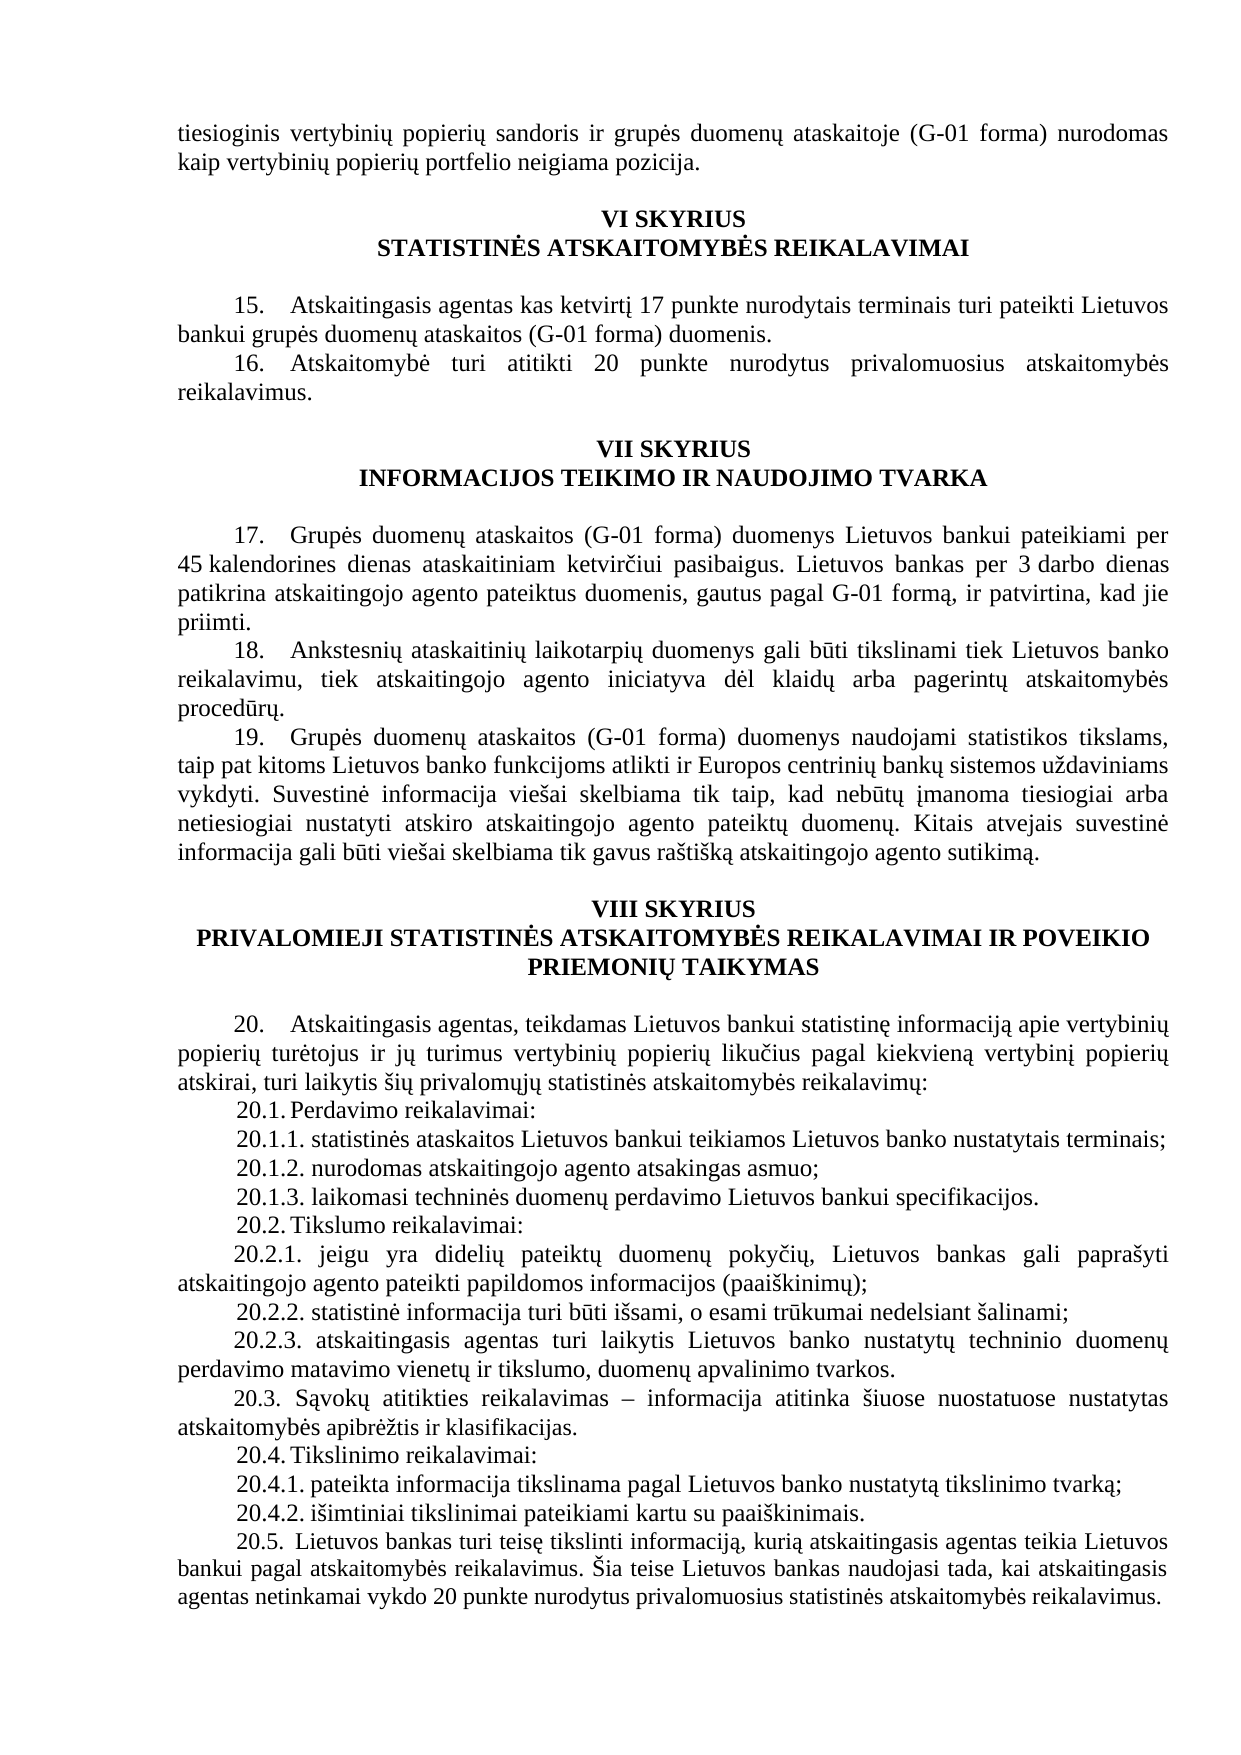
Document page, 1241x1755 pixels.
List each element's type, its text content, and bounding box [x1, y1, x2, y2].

text 20.1. Perdavimo reikalavimai: [236, 1096, 1169, 1124]
text tiesioginis vertybinių popierių sandoris ir grupės duomenų ataskaitoje (G-01 forma) nurodomas kaip vertybinių popierių portfelio neigiama pozicija. [177, 118, 1169, 176]
text 20.2.2. statistinė informacija turi būti išsami, o esami trūkumai nedelsiant šalinami; [236, 1297, 1169, 1326]
text 16. Atskaitomybė turi atitikti 20 punkte nurodytus privalomuosius atskaitomybės reikalavimus. [177, 348, 1169, 406]
text 20.3. Sąvokų atitikties reikalavimas – informacija atitinka šiuose nuostatuose nustatytas atskaitomybės apibrėžtis ir klasifikacijas. [177, 1383, 1169, 1441]
text 20.2.3. atskaitingasis agentas turi laikytis Lietuvos banko nustatytų techninio duomenų perdavimo matavimo vienetų ir tikslumo, duomenų apvalinimo tvarkos. [177, 1326, 1169, 1383]
text 20.1.3. laikomasi techninės duomenų perdavimo Lietuvos bankui specifikacijos. [236, 1182, 1169, 1211]
text VI SKYRIUS [177, 204, 1169, 233]
text 20.1.2. nurodomas atskaitingojo agento atsakingas asmuo; [236, 1153, 1169, 1182]
text PRIVALOMIEJI STATISTINĖS ATSKAITOMYBĖS REIKALAVIMAI IR POVEIKIO PRIEMONIŲ TAIKYMAS [177, 923, 1169, 981]
text 20.1.1. statistinės ataskaitos Lietuvos bankui teikiamos Lietuvos banko nustatytais terminais; [236, 1124, 1169, 1153]
text 20. Atskaitingasis agentas, teikdamas Lietuvos bankui statistinę informaciją apie vertybinių popierių turėtojus ir jų turimus vertybinių popierių likučius pagal kiekvieną vertybinį popierių atskirai, turi laikytis šių privalomųjų statistinės atskaitomybės reikalavimų: [177, 1009, 1169, 1096]
text 20.4. Tikslinimo reikalavimai: [236, 1441, 1169, 1469]
text 18. Ankstesnių ataskaitinių laikotarpių duomenys gali būti tikslinami tiek Lietuvos banko reikalavimu, tiek atskaitingojo agento iniciatyva dėl klaidų arba pagerintų atskaitomybės procedūrų. [177, 636, 1169, 722]
text VIII SKYRIUS [177, 894, 1169, 923]
text INFORMACIJOS TEIKIMO IR NAUDOJIMO TVARKA [177, 463, 1169, 492]
text 20.2. Tikslumo reikalavimai: [236, 1211, 1169, 1239]
text 20.4.1. pateikta informacija tikslinama pagal Lietuvos banko nustatytą tikslinimo tvarką; [177, 1469, 1169, 1498]
text 20.4.2. išimtiniai tikslinimai pateikiami kartu su paaiškinimais. [177, 1498, 1169, 1527]
text 20.2.1. jeigu yra didelių pateiktų duomenų pokyčių, Lietuvos bankas gali paprašyti atskaitingojo agento pateikti papildomos informacijos (paaiškinimų); [177, 1239, 1169, 1297]
text 19. Grupės duomenų ataskaitos (G-01 forma) duomenys naudojami statistikos tikslams, taip pat kitoms Lietuvos banko funkcijoms atlikti ir Europos centrinių bankų sistemos uždaviniams vykdyti. Suvestinė informacija viešai skelbiama tik taip, kad nebūtų įmanoma tiesiogiai arba netiesiogiai nustatyti atskiro atskaitingojo agento pateiktų duomenų. Kitais atvejais suvestinė informacija gali būti viešai skelbiama tik gavus raštišką atskaitingojo agento sutikimą. [177, 722, 1169, 866]
text 20.5. Lietuvos bankas turi teisę tikslinti informaciją, kurią atskaitingasis agentas teikia Lietuvos bankui pagal atskaitomybės reikalavimus. Šia teise Lietuvos bankas naudojasi tada, kai atskaitingasis agentas netinkamai vykdo 20 punkte nurodytus privalomuosius statistinės atskaitomybės reikalavimus. [177, 1527, 1169, 1610]
text STATISTINĖS ATSKAITOMYBĖS REIKALAVIMAI [177, 233, 1169, 262]
text 15. Atskaitingasis agentas kas ketvirtį 17 punkte nurodytais terminais turi pateikti Lietuvos bankui grupės duomenų ataskaitos (G-01 forma) duomenis. [177, 291, 1169, 348]
text 17. Grupės duomenų ataskaitos (G-01 forma) duomenys Lietuvos bankui pateikiami per 45 kalendorines dienas ataskaitiniam ketvirčiui pasibaigus. Lietuvos bankas per 3 darbo dienas patikrina atskaitingojo agento pateiktus duomenis, gautus pagal G-01 formą, ir patvirtina, kad jie priimti. [177, 521, 1169, 636]
text VII SKYRIUS [177, 434, 1169, 463]
